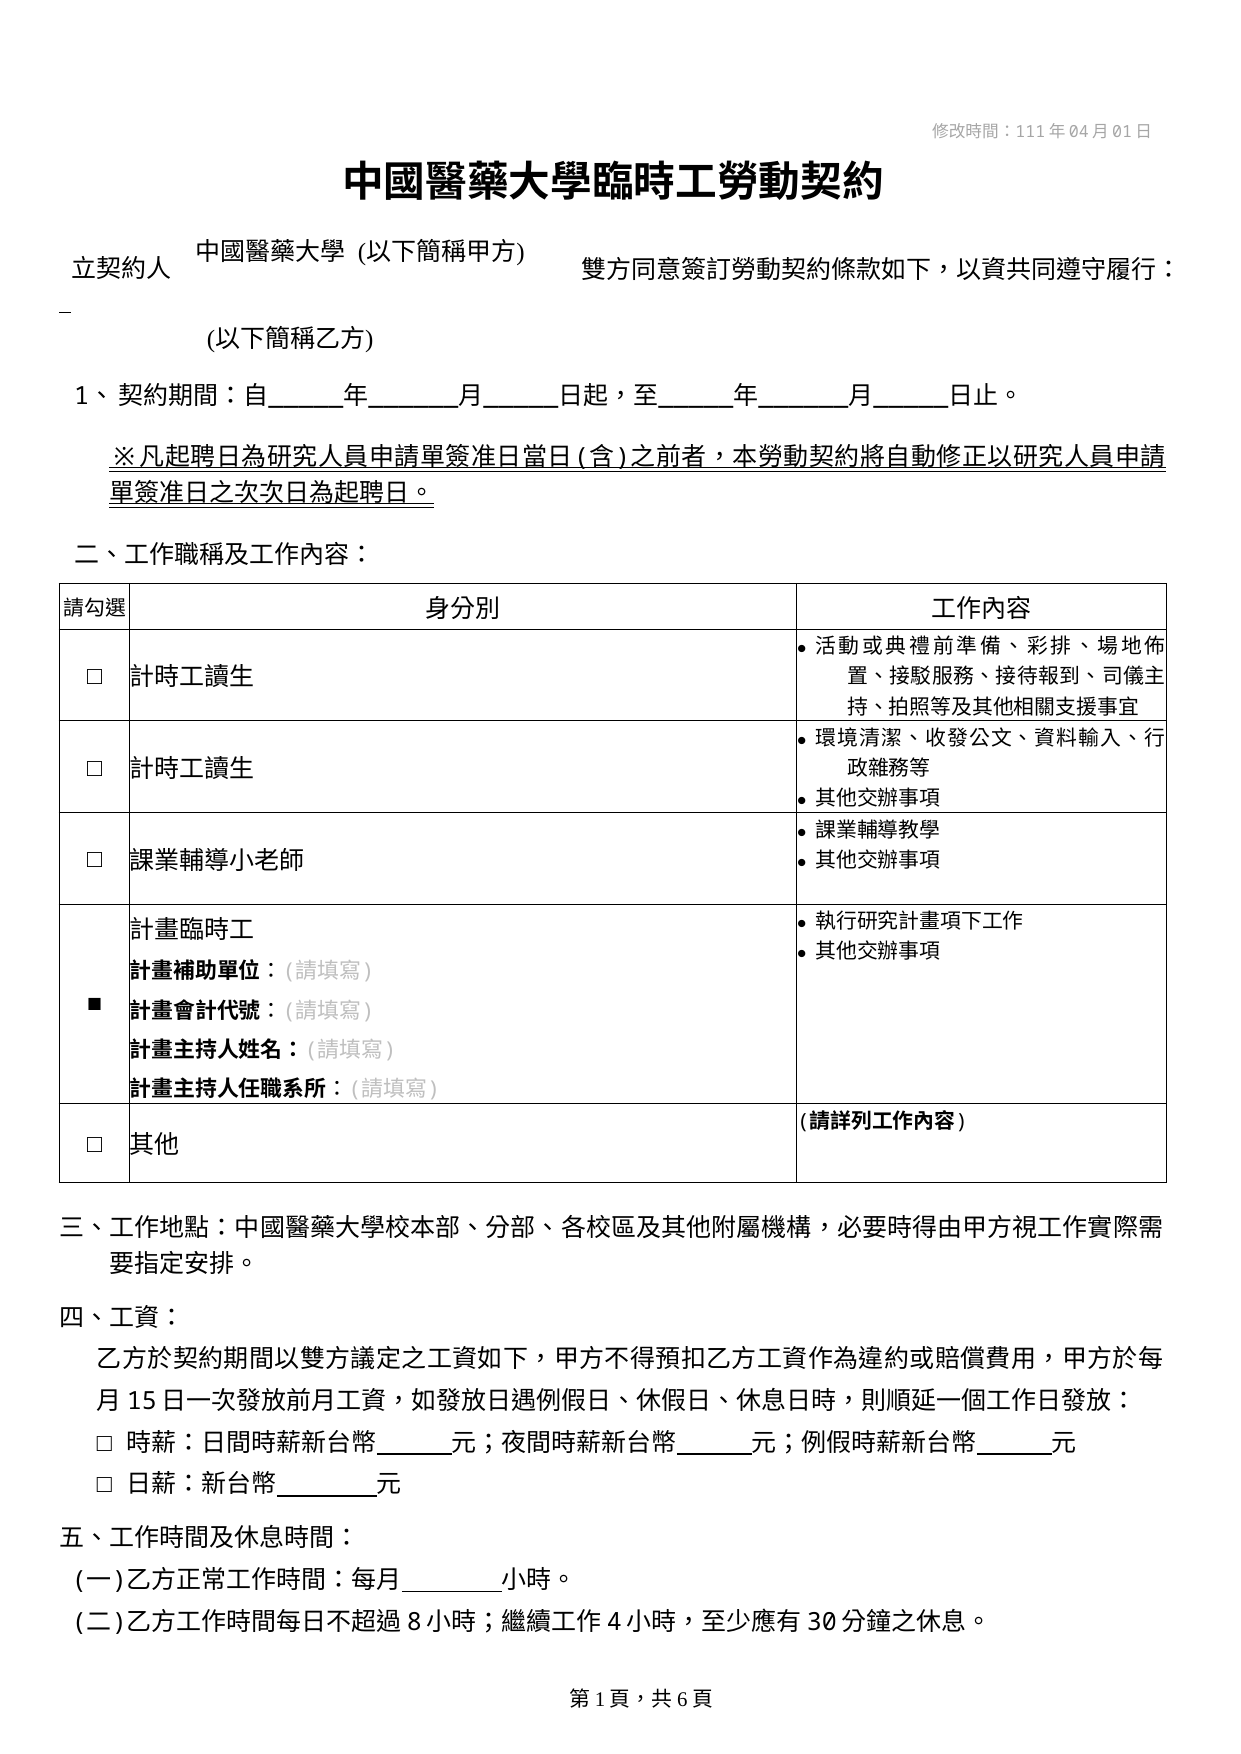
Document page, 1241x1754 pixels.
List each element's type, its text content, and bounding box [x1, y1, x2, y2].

table_cell ■ [60, 905, 129, 1103]
table_cell 執行研究計畫項下工作 其他交辦事項 [797, 905, 1166, 1103]
table_cell □ [60, 630, 129, 720]
text (以下簡稱乙方) [59, 280, 1167, 355]
text 二、工作職稱及工作內容： [74, 534, 1167, 570]
table_cell □ [60, 1104, 129, 1182]
text 中國醫藥大學臨時工勞動契約 [59, 159, 1167, 205]
text 五、工作時間及休息時間： [59, 1513, 1167, 1555]
text 乙方於契約期間以雙方議定之工資如下，甲方不得預扣乙方工資作為違約或賠償費用，甲方於每月15日一次發放前月工資，如發放日遇例假日、休假日、休息日時，則順延一個工作日發放： [97, 1334, 1167, 1418]
text 中國醫藥大學 (以下簡稱甲方) [59, 230, 1167, 268]
table_cell 環境清潔、收發公文、資料輸入、行政雜務等 其他交辦事項 [797, 721, 1166, 812]
table_header 工作內容 [797, 584, 1166, 628]
table_cell 課業輔導小老師 [130, 813, 796, 903]
table_cell □ [60, 813, 129, 903]
text 三、工作地點：中國醫藥大學校本部、分部、各校區及其他附屬機構，必要時得由甲方視工作實際需要指定安排。 [59, 1208, 1167, 1280]
text ※凡起聘日為研究人員申請單簽准日當日(含)之前者，本勞動契約將自動修正以研究人員申請單簽准日之次次日為起聘日。 [109, 437, 1167, 509]
text (二)乙方工作時間每日不超過8小時；繼續工作4小時，至少應有30分鐘之休息。 [59, 1597, 1167, 1638]
text □ 日薪：新台幣 元 [59, 1459, 1167, 1501]
list 契約期間：自_____年______月_____日起，至_____年______月_____日止。 [74, 375, 1167, 412]
text 雙方同意簽訂勞動契約條款如下，以資共同遵守履行： [581, 248, 1187, 285]
text 立契約人 [71, 247, 195, 285]
table_header 請勾選 [60, 584, 129, 628]
text (一)乙方正常工作時間：每月 小時。 [59, 1555, 1167, 1597]
text □ 時薪：日間時薪新台幣 元；夜間時薪新台幣 元；例假時薪新台幣 元 [59, 1418, 1167, 1459]
table_cell 計時工讀生 [130, 630, 796, 720]
text 四、工資： [59, 1293, 1167, 1334]
table_cell 計畫臨時工 計畫補助單位：(請填寫) 計畫會計代號：(請填寫) 計畫主持人姓名：(請填寫) 計畫主持人任職系所：(請填寫) [130, 905, 796, 1103]
table_cell □ [60, 721, 129, 812]
table_cell 計時工讀生 [130, 721, 796, 812]
table_header 身分別 [130, 584, 796, 628]
table_cell (請詳列工作內容) [797, 1104, 1166, 1182]
table_cell 其他 [130, 1104, 796, 1182]
table_cell 課業輔導教學 其他交辦事項 [797, 813, 1166, 903]
table_cell 活動或典禮前準備、彩排、場地佈置、接駁服務、接待報到、司儀主持、拍照等及其他相關支援事宜 [797, 630, 1166, 720]
text 修改時間：111年04月01日 [59, 101, 1152, 147]
